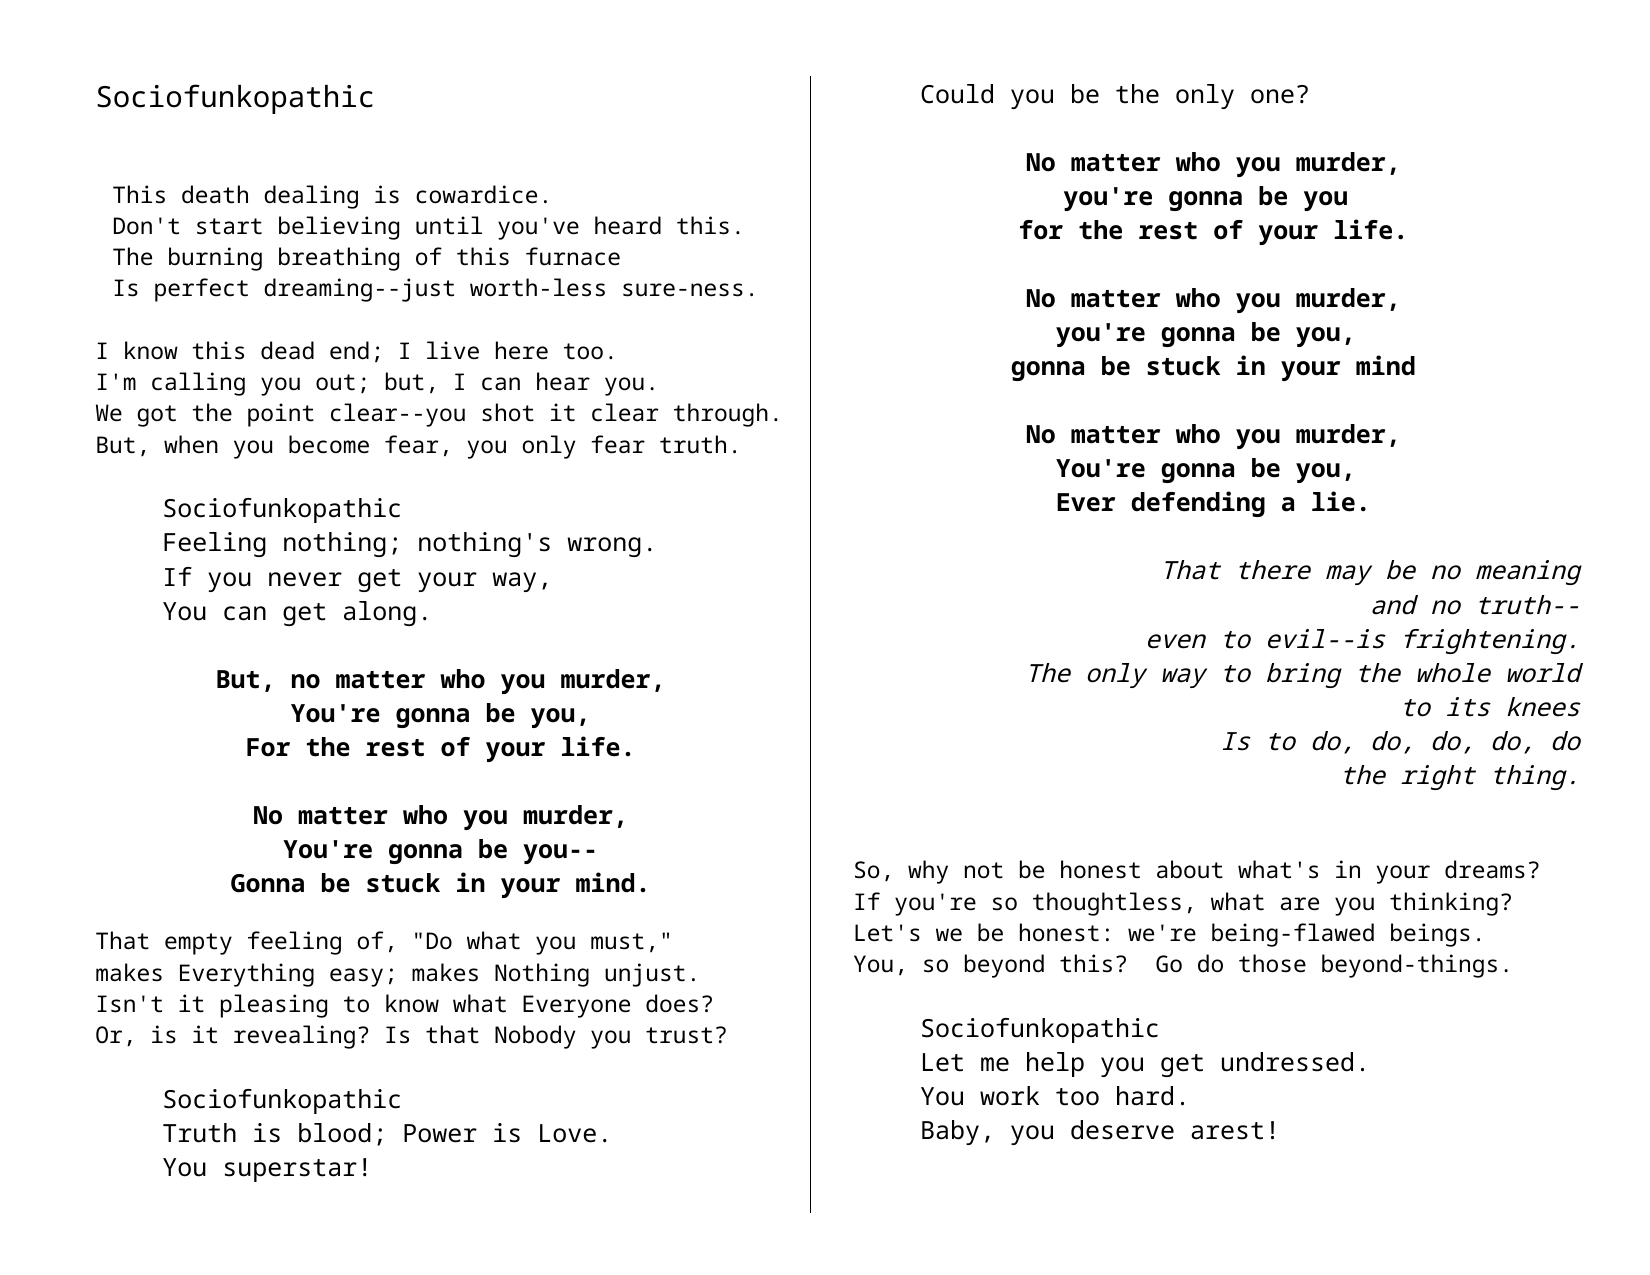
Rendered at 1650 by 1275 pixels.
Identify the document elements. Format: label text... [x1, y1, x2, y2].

text you're gonna be you, [825, 315, 1583, 349]
text the right thing. [834, 758, 1583, 792]
text even to evil--is frightening. [834, 621, 1583, 655]
text Gonna be stuck in your mind. [67, 866, 795, 900]
text That empty feeling of, "Do what you must," [76, 925, 795, 957]
text I'm calling you out; but, I can hear you. [76, 366, 795, 397]
text But, no matter who you murder, [67, 661, 795, 695]
text You're gonna be you, [67, 695, 795, 729]
text Is to do, do, do, do, do [834, 723, 1583, 758]
text No matter who you murder, [825, 144, 1583, 178]
text Sociofunkopathic [143, 491, 795, 525]
text Could you be the only one? [901, 76, 1583, 110]
text Isn't it pleasing to know what Everyone does? [76, 988, 795, 1019]
text You're gonna be you-- [67, 832, 795, 866]
text For the rest of your life. [67, 729, 795, 763]
text Don't start believing until you've heard this. [109, 210, 795, 241]
text We got the point clear--you shot it clear through. [76, 397, 795, 428]
text Feeling nothing; nothing's wrong. [143, 525, 795, 559]
text you're gonna be you [825, 178, 1583, 213]
text The burning breathing of this furnace [109, 241, 795, 272]
text If you never get your way, [143, 559, 795, 593]
text gonna be stuck in your mind [825, 349, 1583, 383]
text You work too hard. [901, 1078, 1583, 1113]
text for the rest of your life. [825, 213, 1583, 247]
text You're gonna be you, [825, 451, 1583, 485]
text Let's we be honest: we're being-flawed beings. [834, 917, 1583, 948]
text This death dealing is cowardice. [109, 178, 795, 210]
text So, why not be honest about what's in your dreams? [834, 854, 1583, 885]
text No matter who you murder, [825, 417, 1583, 451]
text Truth is blood; Power is Love. [143, 1116, 795, 1150]
text No matter who you murder, [67, 798, 795, 832]
text Baby, you deserve arest! [901, 1113, 1583, 1147]
text Sociofunkopathic [901, 1010, 1583, 1044]
text makes Everything easy; makes Nothing unjust. [76, 957, 795, 988]
text The only way to bring the whole world to its knees [834, 655, 1583, 723]
text Sociofunkopathic [143, 1082, 795, 1116]
text No matter who you murder, [825, 281, 1583, 315]
text You can get along. [143, 593, 795, 627]
text Ever defending a lie. [825, 485, 1583, 519]
text But, when you become fear, you only fear truth. [76, 428, 795, 460]
text Or, is it revealing? Is that Nobody you trust? [76, 1019, 795, 1050]
text Sociofunkopathic [76, 76, 795, 116]
text That there may be no meaning and no truth-- [825, 553, 1583, 621]
text I know this dead end; I live here too. [76, 335, 795, 366]
text You superstar! [143, 1150, 795, 1184]
text You, so beyond this? Go do those beyond-things. [834, 948, 1583, 979]
text If you're so thoughtless, what are you thinking? [834, 885, 1583, 917]
text Let me help you get undressed. [901, 1044, 1583, 1078]
text Is perfect dreaming--just worth-less sure-ness. [109, 272, 795, 303]
